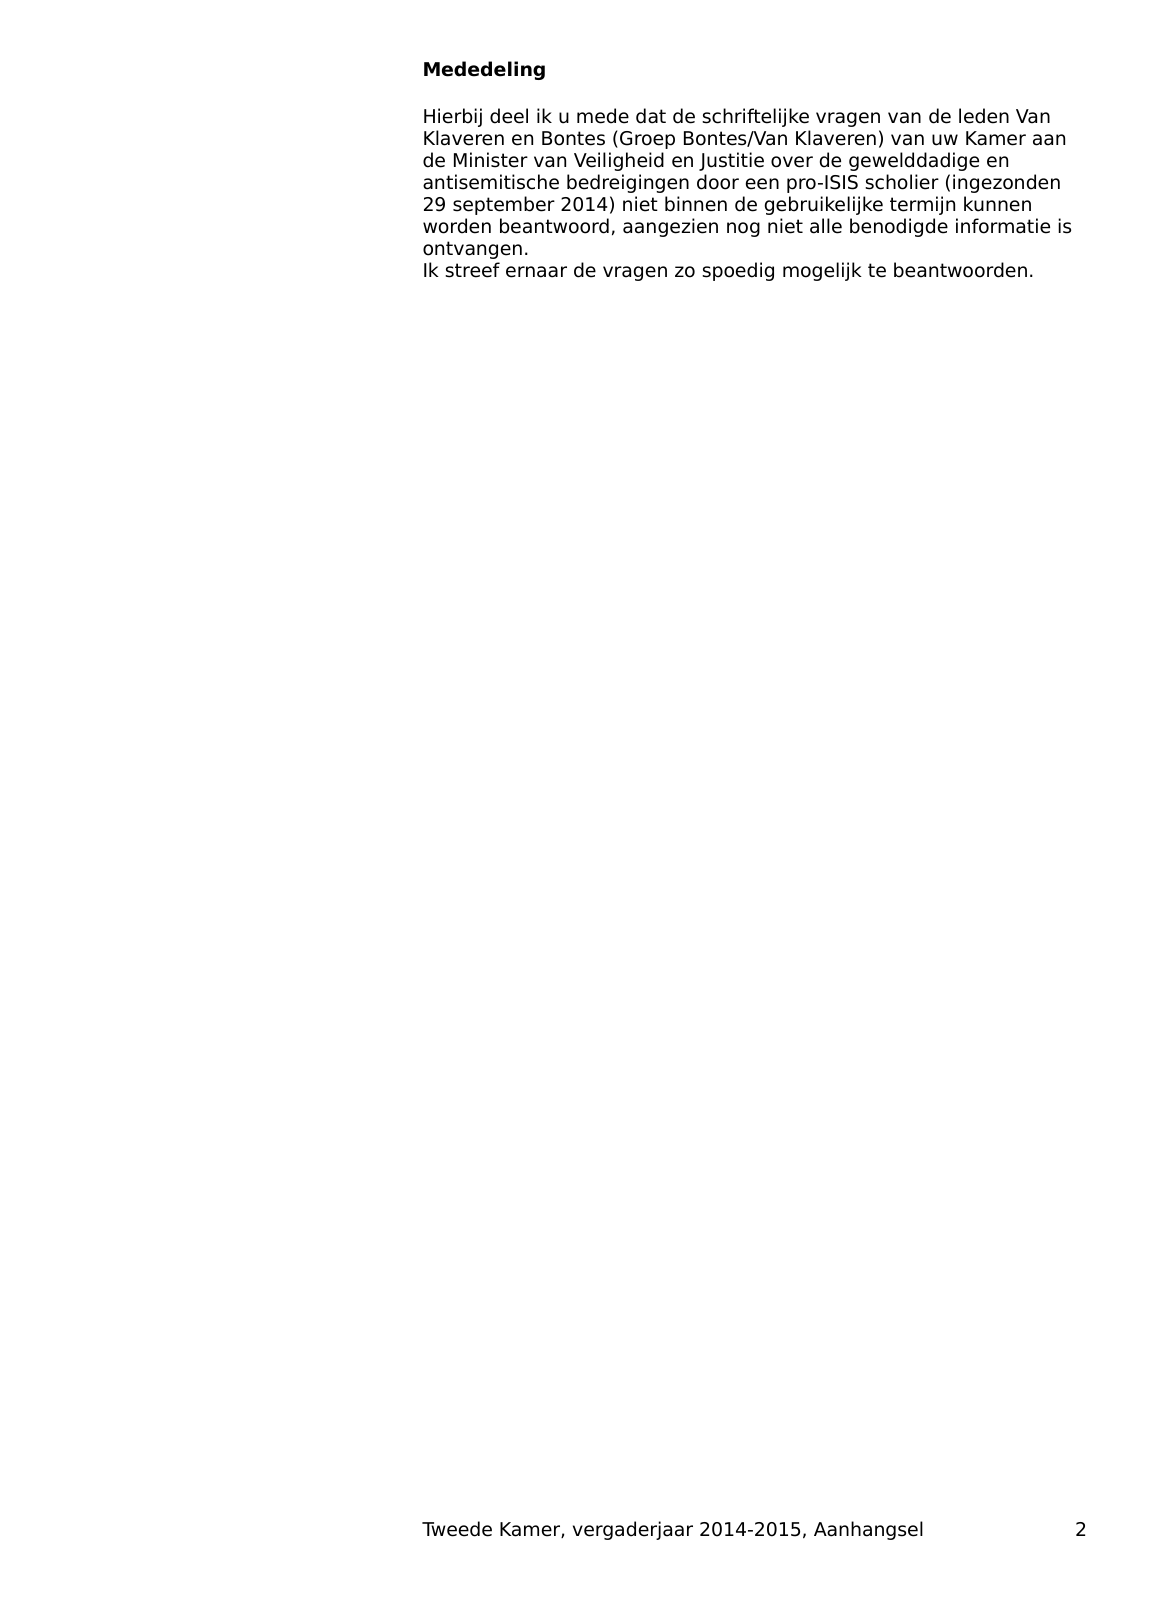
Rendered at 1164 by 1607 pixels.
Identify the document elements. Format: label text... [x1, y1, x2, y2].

text Hierbij deel ik u mede dat de schriftelijke vragen van de leden Van Klaveren en Bontes (Groep Bontes/Van Klaveren) van uw Kamer aan de Minister van Veiligheid en Justitie over de gewelddadige en antisemitische bedreigingen door een pro-ISIS scholier (ingezonden 29 september 2014) niet binnen de gebruikelijke termijn kunnen worden beantwoord, aangezien nog niet alle benodigde informatie is ontvangen. [422, 106, 1087, 260]
subtitle Mededeling [422, 59, 1087, 81]
text Ik streef ernaar de vragen zo spoedig mogelijk te beantwoorden. [422, 260, 1087, 282]
